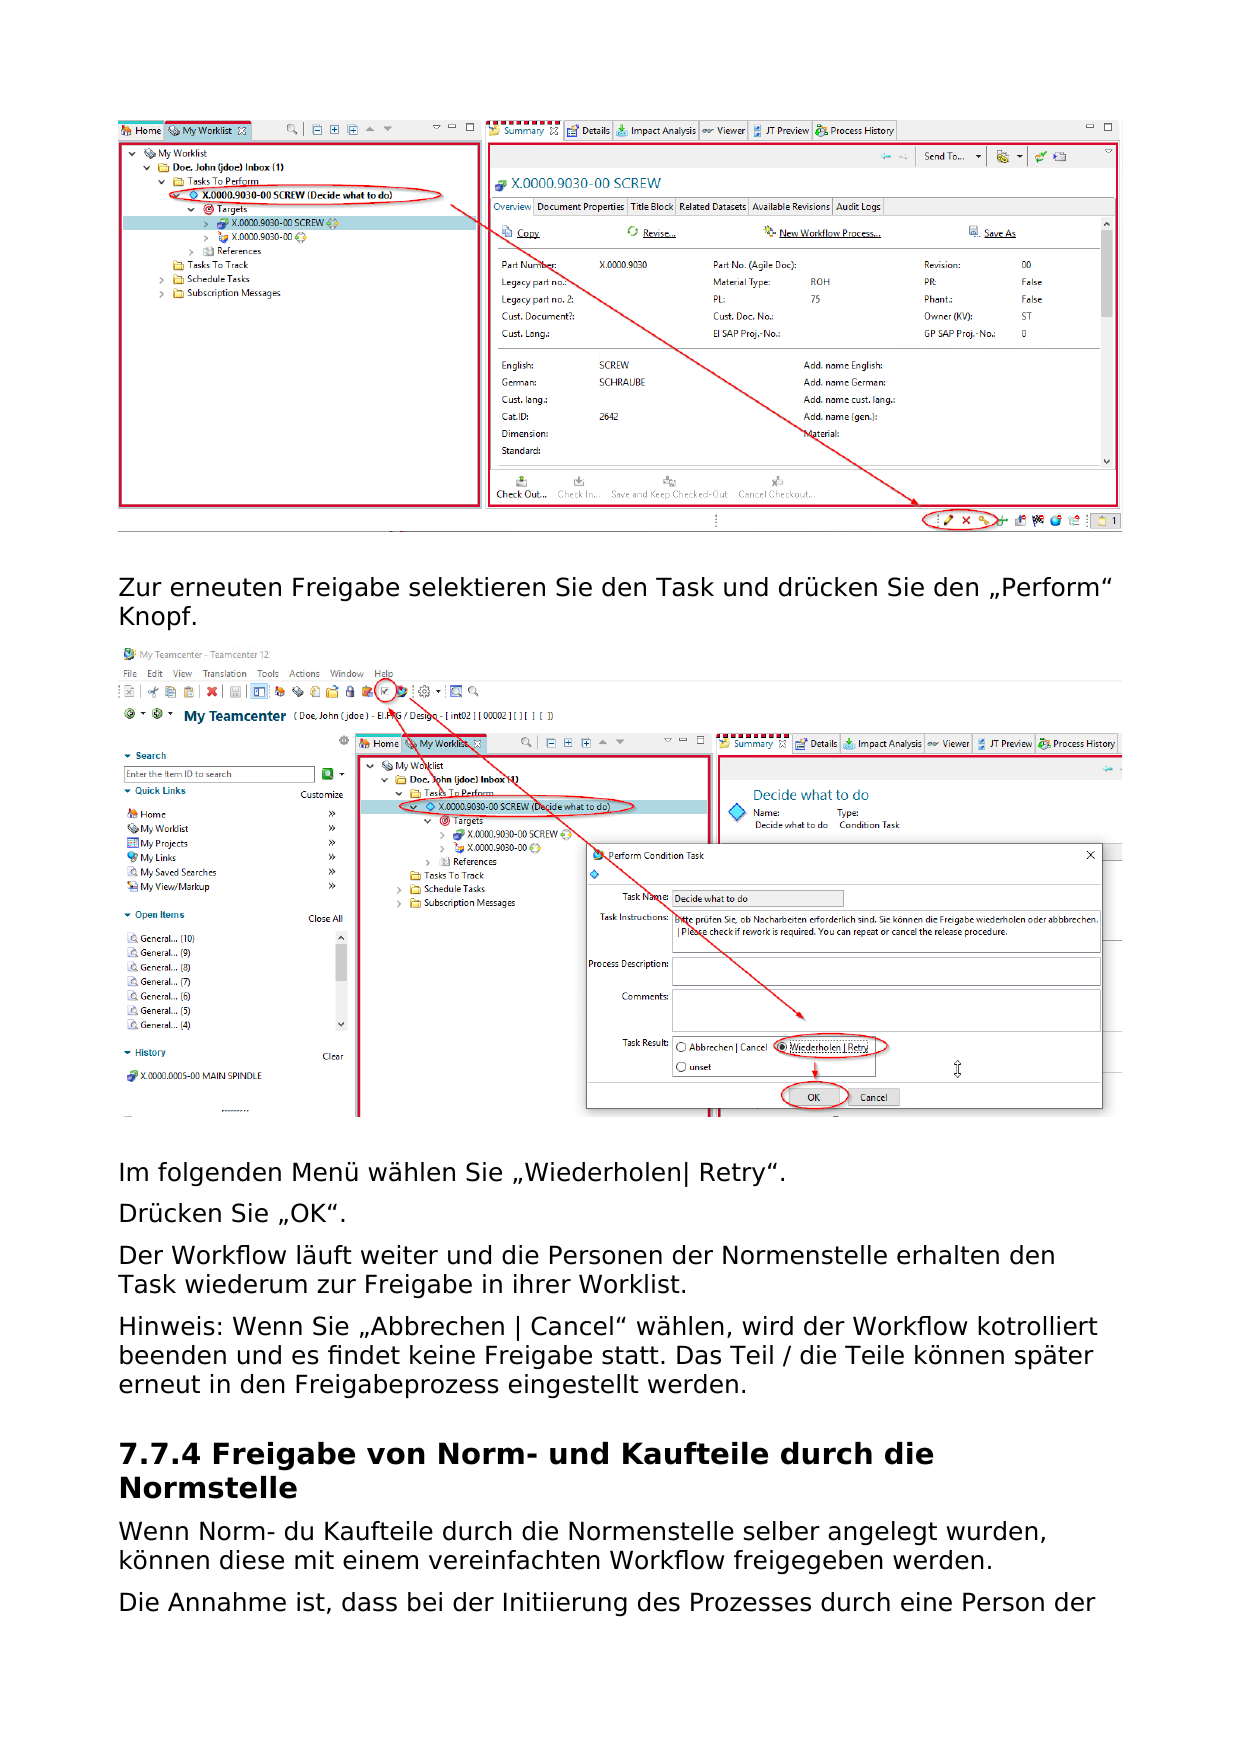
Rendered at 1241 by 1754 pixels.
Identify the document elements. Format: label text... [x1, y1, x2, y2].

text Die Annahme ist, dass bei der Initiierung des Prozesses durch eine Person der [118, 1588, 1122, 1617]
subtitle 7.7.4 Freigabe von Norm- und Kaufteile durch die Normstelle [118, 1437, 1122, 1505]
text Im folgenden Menü wählen Sie „Wiederholen| Retry“. [118, 1158, 1122, 1187]
text Der Workflow läuft weiter und die Personen der Normenstelle erhalten den Task wiederum zur Freigabe in ihrer Worklist. [118, 1241, 1122, 1299]
picture [118, 643, 1123, 1117]
text Zur erneuten Freigabe selektieren Sie den Task und drücken Sie den „Perform“ Knopf. [118, 573, 1122, 631]
picture [118, 118, 1123, 532]
text Hinweis: Wenn Sie „Abbrechen | Cancel“ wählen, wird der Workflow kotrolliert beenden und es findet keine Freigabe statt. Das Teil / die Teile können später erneut in den Freigabeprozess eingestellt werden. [118, 1312, 1122, 1399]
text Drücken Sie „OK“. [118, 1199, 1122, 1229]
text Wenn Norm- du Kaufteile durch die Normenstelle selber angelegt wurden, können diese mit einem vereinfachten Workflow freigegeben werden. [118, 1517, 1122, 1576]
